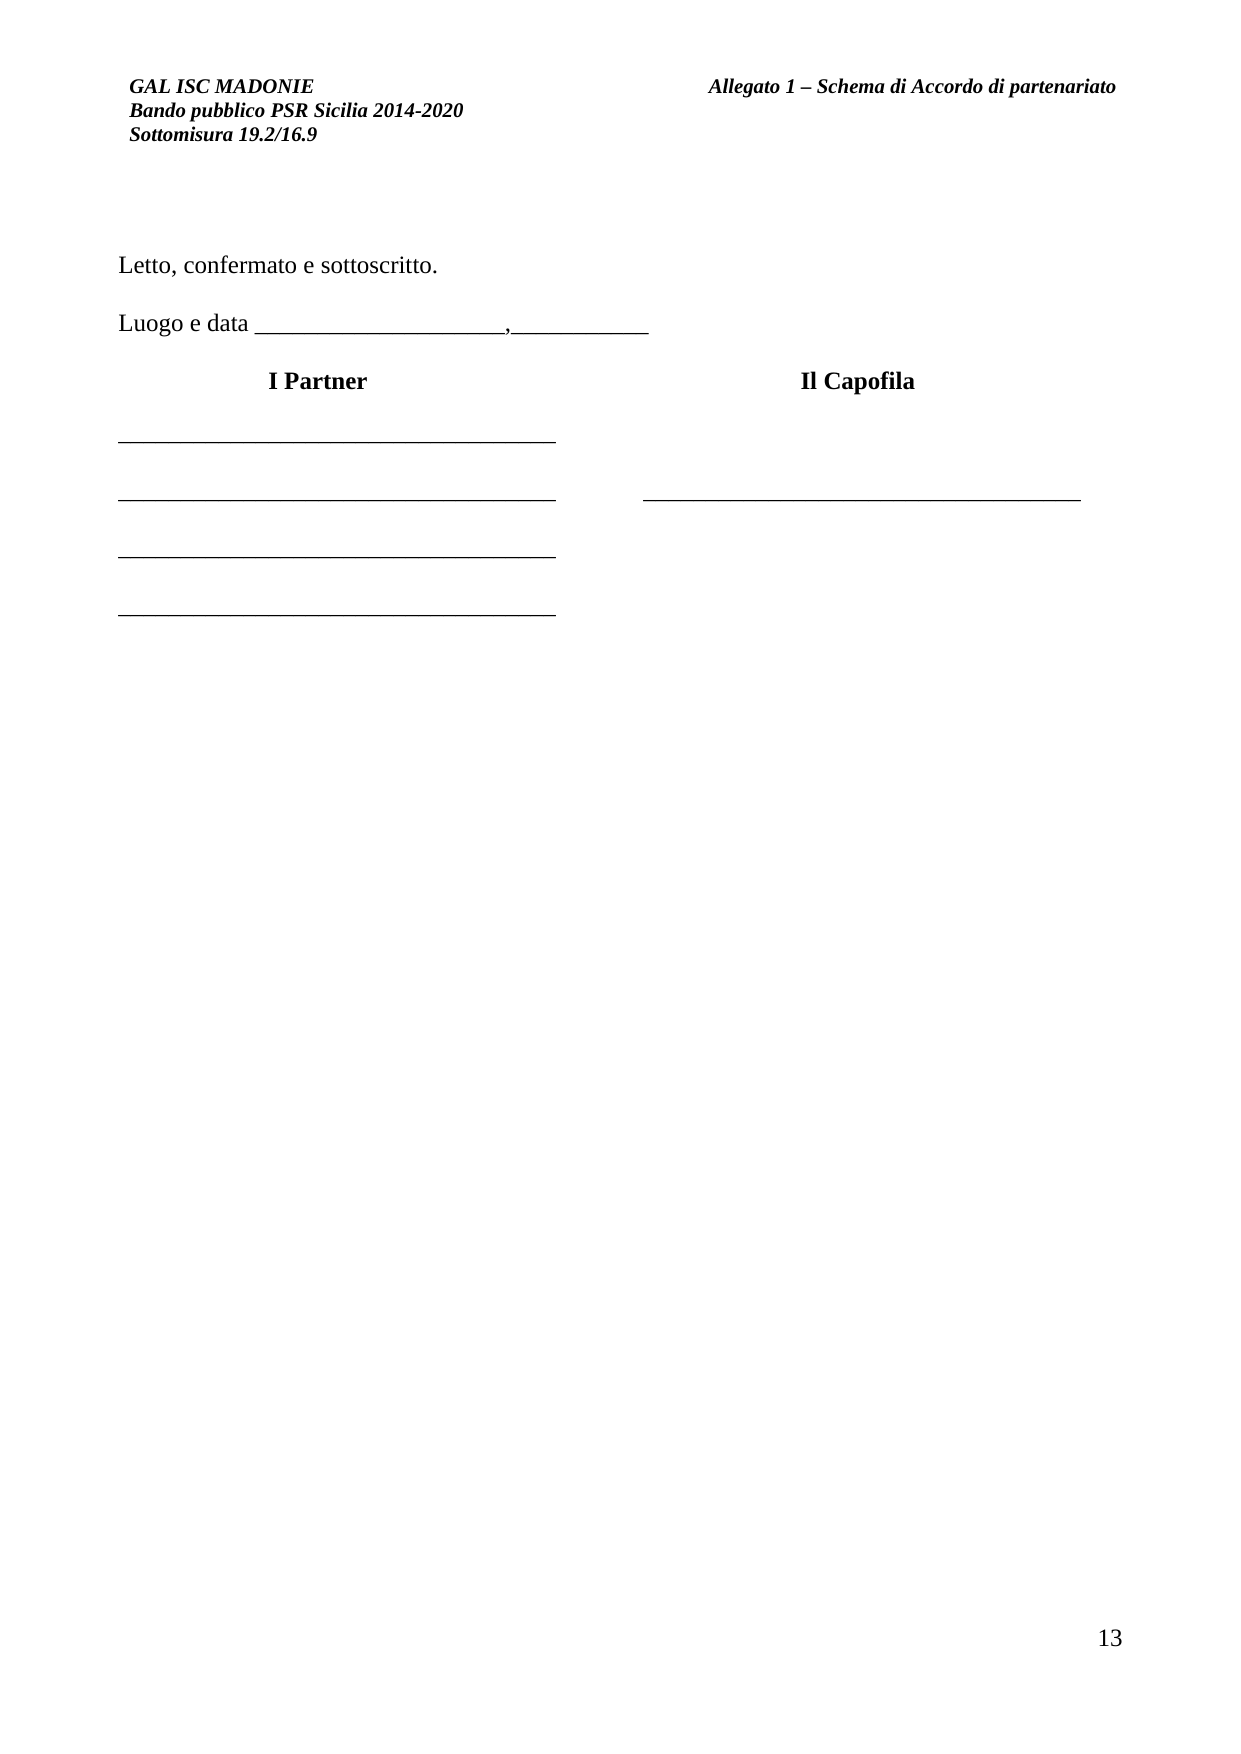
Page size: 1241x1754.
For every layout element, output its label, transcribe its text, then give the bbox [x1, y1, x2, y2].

text ___________________________________ ___________________________________ ___________________________________ [118, 417, 1122, 504]
text Letto, confermato e sottoscritto. [118, 250, 1122, 278]
text I Partner Il Capofila [118, 366, 1122, 394]
text ___________________________________ [118, 590, 1122, 619]
text ___________________________________ [118, 532, 1122, 561]
text Luogo e data ____________________,___________ [118, 308, 1122, 336]
